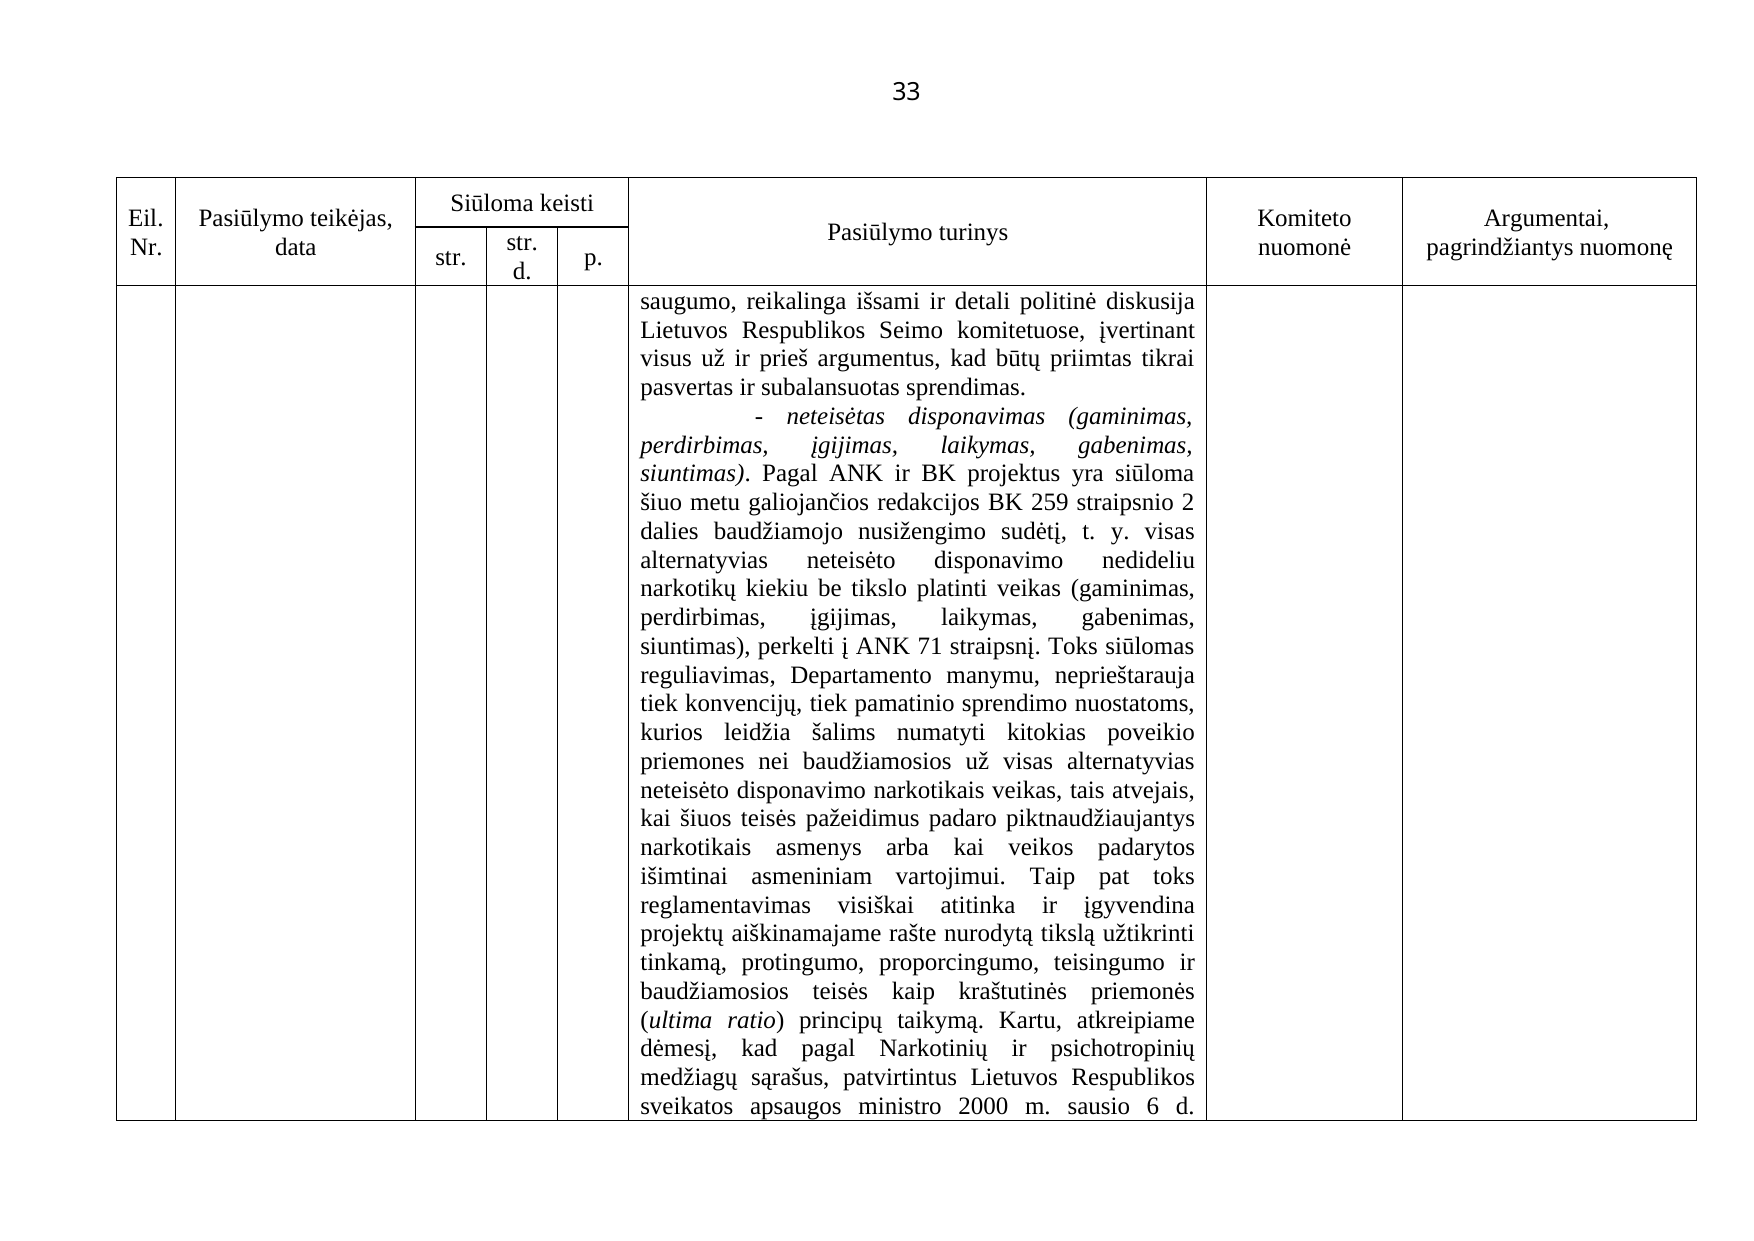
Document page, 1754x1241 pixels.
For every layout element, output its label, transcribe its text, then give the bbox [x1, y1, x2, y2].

table_cell str. [416, 228, 486, 285]
table_cell str. d. [487, 228, 557, 285]
table_header Argumentai, pagrindžiantys nuomonę [1403, 178, 1696, 285]
table_cell [117, 286, 175, 1120]
table_cell p. [558, 228, 628, 285]
table_header Komiteto nuomonė [1207, 178, 1402, 285]
table_cell [487, 286, 557, 1120]
table_header Siūloma keisti [416, 178, 628, 226]
table_header Eil. Nr. [117, 178, 175, 285]
table_cell [1403, 286, 1696, 1120]
table_header Pasiūlymo turinys [629, 178, 1206, 285]
table_header Pasiūlymo teikėjas, data [176, 178, 415, 285]
table_cell [416, 286, 486, 1120]
table_cell [1207, 286, 1402, 1120]
table_cell [558, 286, 628, 1120]
table_cell Narkotikų, tabako ir alkoholio kontrolės departamentas (toliau – Departamentas) pagal kompetenciją išnagrinėjo Lietuvos Respublikos baudžiamojo kodekso 259 straipsnio pakeitimo įstatymo projektą Nr. XIVP-96 (toliau – BK projektas) ir Lietuvos Respublikos administracinių nusižengimų kodekso 71 straipsnio pakeitimo ir papildymo 4831 straipsniu įstatymo projektą Nr. XIVP-95 (toliau – ANK projektas), ir visiškai pritaria šių įstatymų projektų tikslui, kuris atitinka nuoseklią Departamento poziciją dėl baudžiamosios atsakomybės už su narkotinių ir psichotropinių medžiagų (toliau – narkotikai) vartojimu susijusias veikas peržiūros, siekiant subalansuotos, įrodymais pagrįstos ir humaniškos baudžiamosios politikos, numatant veikos pavojingumui proporcingas bausmes, sumažinant su priverstinėmis bausmėmis susijusį neigiamą šalutinį poveikį asmenims, kuriems jos yra taikomos, t. y. stigmatizavimą, socialinės reintegracijos bei reabilitacijos problemas. Departamentas pažymi, kad projektų tikslas atitinka 1961 metų Bendrosios narkotinių medžiagų konvencijos, 1971 metų psichotropinių medžiagų konvencijos ir 1988 metų konvencijos „Dėl kovos su neteisėta narkotinių priemonių ir psichotropinių medžiagų apyvarta“, kurios yra laikomos pagrindiniais tarptautinės narkotikų kontrolės sistemos dokumentais, nuostatas. Pirmiausia šiose konvencijose nustatoma giežta narkotikų kontrolės sistema, ir šalys įpareigojamos užtikrinti, kad bet kokia neteisėta tyčinė disponavimo narkotikais veika būtų laikoma baudžiamaisiais teisės pažeidimais. Tačiau kartu konvencijos palieka šalims teisę tais atvejais, kai pažeidimus padaro piktnaudžiaujantys narkotikais asmenys, numatyti, kad vietoj nuteisimo ar bausmės, ar papildomai su bausme tokiems asmenims būtų taikomos priemonės, kuriomis siekiama juos gydyti, auklėti, stebėti baigus gydymą, atkurti jų darbingumą ir grąžinti juos į visuomenę. Projektų tikslas taip pat atitinka 2004 m. spalio 25 d. Europos Sąjungos Tarybos pamatinio sprendimo 2004/757/TVR, nustatančio būtiniausias nuostatas dėl nusikalstamų veikų sudėties požymių ir bausmių neteisėtos prekybos narkotikais srityje, nuostatą, kad neteisėtos veikos, kurias kaltininkai darė išimtinai savo pačių asmeniniam vartojimui, kaip apibrėžta nacionalinėje teisėje, neįtraukiamos į šio pamatinio sprendimo taikymo sritį. Lietuvoje po Lietuvos Respublikos administracinių nusižengimų kodekso įsigaliojimo 2017 m. sausio 1 d. stebėtas žymus nusikalstamų veikų, susijusių su neteisėtu disponavimu narkotikais, skaičiaus augimas, t. y. 14,6 proc. (2017 m.), kai asmenims, turėjusiems nedidelį kiekį narkotinių ar psichotropinių medžiagų be tikslo jas platinti, pradėta taikyti ne administracinė atsakomybė, o baudžiamoji. Šį ryšį patvirtina ir tai, kad 2017 m. buvo registruota 1516 nusikaltimų, susijusių su neteisėtu disponavimu narkotikais, o 2016 m. – 1555, t. y. 2,5 proc. nusikaltimų mažiau, tačiau baudžiamųjų nusižengimų, susijusių su neteisėtu disponavimu nedidelio kiekio narkotikų, skaičius padidėjo nuo 733 2016 metais, iki 1 106 – 2017 m., t. y. net 50,9 proc. Lyginant 2019 ir 2020 m. matyti, kad tiek bendras nusikalstamų veikų skaičius Lietuvoje, tiek nusikalstamų veikų, susijusių su neteisėtu disponavimu narkotikais, skaičius mažėjo atitinkamai 10 proc. ir 3,8 proc. Be abejonės, nusikalstamų veikų skaičiaus mažėjimui įtakos turėjo COVID-19 situacija šalyje ir taikyti judėjimo apribojimai. Tačiau 2020 metais išliko ta pati tendencija kaip ir ankstesniais metais, kad nusikalstamo veikos, susijusios su neteisėtu disponavimu narkotikais, sudaro vis didesnę registruoto nusikalstamumo dalį: 2020 m. – 6,4 proc., 2019 m. – 5,98 proc., 2018 m. – 5,6 proc., 2017 m. – 4,1 proc., 2016 m. – 3,8 proc., 2015 m. – 3,4 proc., 2014 m. – 3,0 proc., 2013 m. – 2,7 proc. Vertinant nusikalstamas veikas, susijusias su neteisėtu disponavimu narkotikais, pagal baudžiamąją teisinę klasifikaciją, stebima neteisėto disponavimo narkotikais be tikslo juos platinti (BK 259 str.) atvejų skaičiaus didėjimo tendencija – 2014 m. neteisėtas disponavimas narkotikais be tikslo juos platinti tarp visų nusikalstamų veikų, susijusių su neteisėtu disponavimu narkotikais, sudarė 59,6 proc., o 2019 m. – net 77 proc., 2020 m. – 74,5 proc. Šios tendencijos rodo, kad baudžiamoji politika už neteisėtą disponavimą narkotikais savo reikmėms yra orientuota į baudžiamąjį narkotikų vartotojų persekiojimą. Tai patvirtina ir neteisėto disponavimo nedideliu kiekiu narkotikų be tikslo juos platinti (BK 259 str. 2 d.) atvejų skaičiaus nuoseklus didėjimas – 2015 m. buvo užregistruota 617, o 2019 m. – 1310 (2020 m. – 1142) baudžiamųjų nusižengimų. 2019 m. užregistruotų asmenų, padariusių nusikalstamas veikas, susijusias su neteisėtu disponavimu narkotikais, buvo užregistruoti 127 nepilnamečiai asmenys, kurie kartu su jaunimo amžiaus grupėmis nuo 18 iki 29 m. sudarė daugiau kaip pusę visų nusikalstamas veikas, susijusias su neteisėtu disponavimu narkotikais, padariusių asmenų, t. y. 63 proc. Nors 2020 m. duomenys dėl COVID-19 aplinkybių neturėtų būti vertinami reprezentatyviais lyginant su ankstesniais metais, bendras asmenų, įtariamų (kaltinamų) nusikalstamų veikų, susijusių su neteisėtu disponavimu narkotikais, skaičius mažėjo nuo 2389 2019 metais iki 2103 2020 metais, tačiau 2020 m. buvo užregistruoti 128 nepilnamečiai asmenys, kurie kartu su jaunimo amžiaus grupe nuo 18 iki 29 m. sudarė 65 proc. visų nusikalstamas veikas, susijusias su neteisėtu disponavimu narkotikais, padariusių asmenų. Šie didėjantys skaičiai rodo, kad narkotikų vartojimo ir su tuo susijusio nusikalstamumo problemos niekur nedingsta, nemažėja, o priešingai, toliau gilėja, ir baudžiamosios teisės priemonės nėra raktas joms spręsti. Viena dažniausiai pateikiamų sėkmės istorijų keičiant požiūrį į narkotikų vartojimo problemą yra taip vadinamas Portugalijos modelis. Portugalija dekriminalizavo su asmeniniu vartojimu susijusį neteisėtą disponavimą narkotikais 2001 metais, ir jau du dešimtmečius duomenys, gaunami iš šios šalies, rodo šio sprendimo didelę įtaką ir naudą visuomenės sveikatai ir visuomenei, kuri pasiekiama derinant dekriminalizavimo sprendimus ir žymiai didesnes investicijas į gydymo ir žalos mažinimo paslaugas. Tačiau Portugalija nėra vienintelė šalis, priėmusi dekriminalizavimo sprendimus. Šiuo metu Norvegijos Vyriausybė svarsto narkotikų vartojimo ir neteisėto disponavimo nedideliu kiekiu narkotikų asmeniniam vartojimui dekriminalizavimo klausimą. Šalys yra laisvos nustatyti tokį reglamentavimą, kuris, jų manymu, geriausiai atspindėtų šių nuostatų dvasią, t. y. rūpintis žmogaus sveikata ir gerove, kartu užtikrinant balansą tarp visuomenės sveikatos ir visuomenės saugumo, todėl Departamentas mano esant tikslinga nagrinėjant ANK ir BK projektus įvertinti šiuos aspektus: - atsakomybė už neteisėtą narkotikų vartojimą. Pagal Lietuvos Respublikos narkotinių ir psichotropinių medžiagų kontrolės įstatymą II ir III narkotikų sąrašuose įrašytas medžiagas galima vartoti tik sveikatos priežiūros tikslais, o I sąraše įrašytas medžiagas vartoti sveikatos priežiūros tikslais yra draudžiama, išskyrus tuos atvejus, kai šios medžiagos yra registruotų vaistinių preparatų sudėtyje. Taigi visais atvejais vaistinius preparatus, kurių sudėtyje yra I sąrašo medžiagų bei į II ir III sąrašus įrašytas medžiagas vartoti galima tik esant gydytojo paskyrimui. Pagal dabar galiojančią Lietuvos Respublikos administracinių nusižengimų kodekso 71 straipsnio redakciją numatyta atsakomybė už neteisėtą narkotikų vartojimą be gydytojo paskyrimo. ANK projekte atsisakoma sąvokos „neteisėtas vartojimas be gydytojo paskyrimo“ ir siūloma nustatyti administracinę atsakomybę už neteisėtą narkotikų vartojimą tik viešose vietose (siūlymas papildyti ANK 4831 straipsniu), o tai reiškia, kad už vartojimą bet kurioje kitoje vietoje asmuo nebūtų baudžiamas, nepaisant to, kad narkotikus vartoti be gydytojo paskyrimo yra draudžiama. Rengėjai projektų aiškinamajame rašte nenurodo motyvų, kodėl yra siūloma nenustatyti arba atsisakoma administracinės atsakomybės už neteisėtą narkotikų vartojimą ne viešose vietose, nepaisant to, kad narkotikų vartojimas be gydytojo paskyrimo yra draudžiamas apskritai bet kurioje vietoje. Toks siūlomas požiūris į neteisėtą narkotikų vartojimą, Departamento manymu, neprieštarauja tiek konvencijų, tiek pamatinio sprendimo nuostatoms, tiek tarptautinei bei ES formuojamai narkotikų politikai, kurios centre yra žmogus ir jo sveikata, kuomet skatinama asmenis ne bausti, o nukreipti į prevencijos, ankstyvosios intervencijos, gydymo, reabilitacijos, reintegracijos ar pan. programas. Tačiau lygiai taip pat reikia pripažinti, kad administracinės atsakomybės už neteisėtą narkotikų vartojimą apskritai, nepaisant vietos, numatymas neprieštarauja nurodytiems dokumentams ir puoselėjamai politikai. Be to, atkreiptinas dėmesys, kad pagal dabar esantį reglamentavimą už neteisėtą narkotikų vartojimą pakartotinai galima asmens sutikimu paskirti administracinio poveikio priemonę – įpareigojimą dalyvauti alkoholizmo ir narkomanijos prevencijos, ankstyvosios intervencijos, sveikatos priežiūros, resocializacijos ir t.t. programose. Jeigu būtų pritarta projektų siūlomam reglamentavimui, pirmiausia, manytina, būtų paskleista klaidinga žinutė visuomenei, kad yra legalizuojamas narkotikų vartojimas namie. Ir šioje vietoje, deja, negelbėtų net visų suinteresuotų institucijų bendros pastangos tinkamai iškomunikuoti siūlomo reglamentavimo ir pakeitimų tikslus ir esmę. Taip pat būtų dar sunkiau pasiekti asmenis, kurie vartoja narkotikus, ypač švirkščiamuosius, suteikti jiems pagalbą ir nukreipti juos į atitinkamas programas. Taigi apibendrindami manome, kad siūlomas reglamentavimas, akivaizdu, stipriai įtakotų narkotikus vartojančių asmenų padėtį vertinant jų neteisėtus veiksmus, tačiau siekiant išlaikyti balansą tarp visuomenės sveikatos ir viešojo saugumo, reikalinga išsami ir detali politinė diskusija Lietuvos Respublikos Seimo komitetuose, įvertinant visus už ir prieš argumentus, kad būtų priimtas tikrai pasvertas ir subalansuotas sprendimas. - neteisėtas disponavimas (gaminimas, perdirbimas, įgijimas, laikymas, gabenimas, siuntimas). Pagal ANK ir BK projektus yra siūloma šiuo metu galiojančios redakcijos BK 259 straipsnio 2 dalies baudžiamojo nusižengimo sudėtį, t. y. visas alternatyvias neteisėto disponavimo nedideliu narkotikų kiekiu be tikslo platinti veikas (gaminimas, perdirbimas, įgijimas, laikymas, gabenimas, siuntimas), perkelti į ANK 71 straipsnį. Toks siūlomas reguliavimas, Departamento manymu, neprieštarauja tiek konvencijų, tiek pamatinio sprendimo nuostatoms, kurios leidžia šalims numatyti kitokias poveikio priemones nei baudžiamosios už visas alternatyvias neteisėto disponavimo narkotikais veikas, tais atvejais, kai šiuos teisės pažeidimus padaro piktnaudžiaujantys narkotikais asmenys arba kai veikos padarytos išimtinai asmeniniam vartojimui. Taip pat toks reglamentavimas visiškai atitinka ir įgyvendina projektų aiškinamajame rašte nurodytą tikslą užtikrinti tinkamą, protingumo, proporcingumo, teisingumo ir baudžiamosios teisės kaip kraštutinės priemonės (ultima ratio) principų taikymą. Kartu, atkreipiame dėmesį, kad pagal Narkotinių ir psichotropinių medžiagų sąrašus, patvirtintus Lietuvos Respublikos sveikatos apsaugos ministro 2000 m. sausio 6 d. įsakymu Nr. 5, yra kontroliuojama daugiau nei tūkstantis narkotinių ir psichotropinių medžiagų. Narkotikų nedidelio kiekio dydis yra nustatomas remiantis Lietuvos Respublikos sveikatos apsaugos ministro 2003 m. balandžio 23 d. įsakymu Nr. V-239 „Dėl Narkotinių ir psichotropinių medžiagų nedidelio, didelio ir labai didelio kiekio nustatymo rekomendacijų“. Šiuo įsakymu nustatomos nedidelio kiekio grynos medžiagos ribos nereiškia vienos narkotikų dozės, iš tokio nedidelio kiekio kartais gali būti gaunamos kelios ar kelios dešimtys dozių atitinkamos rūšies narkotikų. Todėl turėtų būti išsamiai politiškai ir ekspertų lygmenyje išdiskutuota, pasverta ir įvertinta asmeninio vartojimo samprata, koks kiekis laikytinas skirtu asmeniniam vartojimui, bei lygiagrečiai peržiūrėtos nedidelio narkotikų kiekio ribos asmeninio vartojimo kontekste. - nedidelio kiekio narkotikų kontrabanda. BK 199 straipsnio 4 dalyje numatyta baudžiamoji atsakomybė už narkotinių ir psichotropinių medžiagų ar jų pirmtakų (prekursorių) gabenimą per Lietuvos Respublikos sieną neturint leidimo, baudžiant laisvės atėmimu nuo trejų iki dešimties metų. Šiuo atveju nėra atsižvelgiama nei į gabenamų medžiagų kiekį, nei į tai, ar medžiagos buvo gabenamos siekiant jas platinti ar asmeniniam vartojimui, o vienintelė numatyta bausmė yra laisvės atėmimas, kurio žemiausia riba yra trys metai. Lietuvos Respublikos muitinės duomenimis, didžioji dalis (pvz., 2018, 2019, 2020 metais virš 90 proc.) pradėtų ikiteisminių tyrimų dėl narkotikų kontrabandos ir neteisėto disponavimo jais paprastai yra susiję su draudžiamų medžiagų siuntimusi pašto siuntomis. Didžiąja dalimi asmenys siuntėsi medžiagas nedideliais kiekiais ir asmeniniam vartojimui (be tikslo platinti). Abejotina, ar tokiais atvejais toks itin griežtas reglamentavimas ir numatyta sankcija yra proporcingi aptariamų veikų pavojingumui. Be to, esant tokiam griežtam reglamentavimui (sunkus tyčinis nusikaltimas), neatsižvelgiant į gabentos medžiagos kiekį ir nediferencijuojant veikos pavojingumo, taip pat sumažėja galimybės asmeniui taikyti alternatyvias priverstinėms bausmėms poveikio priemones, numatytas įstatyme (atleidimas nuo baudžiamosios atsakomybės ar bausmės atidėjimas). Taigi siekiant dekriminalizuoti atsakomybę už neteisėtą disponavimą nedideliu kiekiu narkotikų neturint tikslo platinti (savo reikmėms), t. y. nustatyti administracinę atsakomybę vietoje baudžiamosios, kartu tikslinga įvertinti atsakomybę už su šia nusikalstama veika, kaip minėta, dažnai susijusį teisės pažeidimą, t. y. neteisėtą nedidelio kiekio narkotikų gabenimą per Lietuvos Respublikos sieną, kai tai yra daroma išimtinai asmeninėms reikmėms. - projektai koreguotini ir kitais aspektais, kurie yra plačiai nagrinėjami Lietuvos Respublikos Seimo Teisės departamento bei Lietuvos Respublikos Vyriausybės išvadose, kurioms Departamentas visiškai pritaria. Įvertinus projektus manome, kad bendradarbiaujant su suinteresuotomis institucijomis ir sistemiškai koreguojant šiuos projektus, įgyvendindami ir plačiau bei dažniau taikydami jau esamus instrumentus (pvz., alternatyvas priverstinėms bausmėms), o taip pat lygiagrečiai finansiškai sustiprinę ir labiau įgalinę prevencijos, gydymo, socialinės pagalbos ir pan. sektorius, kartu bendromis pastangomis pasieksime, kad projektais būtų įgyvendintas Valstybinės narkotikų, tabako ir alkoholio kontrolės ir vartojimo prevencijos 2018-2028 metų programos, patvirtintos Lietuvos Respublikos Seimo 2018 m. gruodžio 13 d. nutarimu Nr. XIII-1765 „Dėl Valstybinės narkotikų, tabako ir alkoholio kontrolės ir vartojimo prevencijos 2018-2028 metų programos patvirtinimo“, penktasis tikslas t. y. užtikrinti pagalbos teikimu grįstas atsako priemones narkotikų vartotojams, plėtojant humanistinę, į asmens sveikatą orientuotą ir įrodymais pagrįstą baudžiamąją politiką. Kartu pasieksime, kad Lietuvos vykdoma narkotikų politika atitiktų tiek Jungtinių Tautų dokumentuose, tiek Europos Sąjungos strateginiuose narkotikų politikos dokumentuose išskirtinai pabrėžiamą subalansuotą narkotikų politiką bei žmogaus teisių užtikrinimą, sveikatos dimensiją, kaip įrankį ir tikslą. [629, 286, 1206, 1120]
table_cell [176, 286, 415, 1120]
